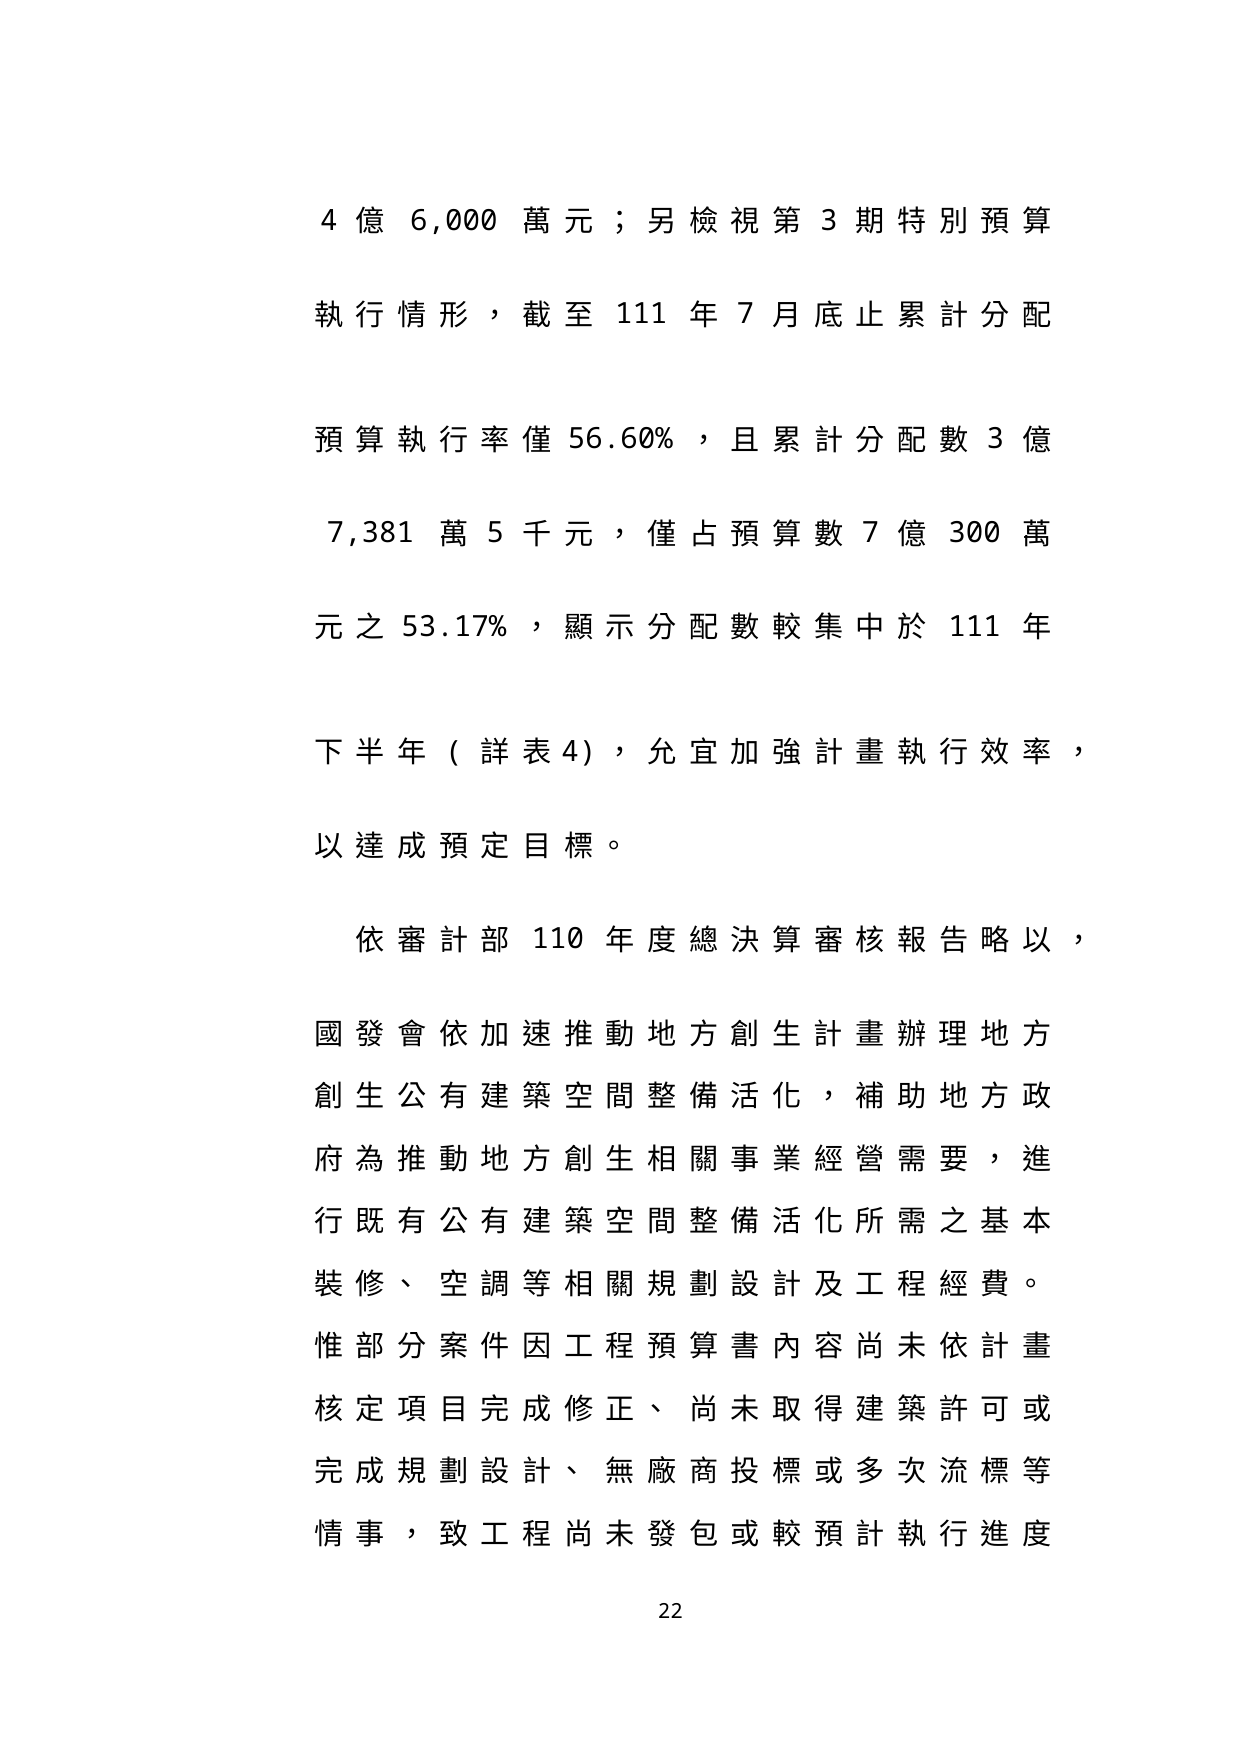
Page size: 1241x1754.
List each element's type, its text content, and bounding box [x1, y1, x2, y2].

text 依審計部110年度總決算審核報告略以，國發會依加速推動地方創生計畫辦理地方創生公有建築空間整備活化，補助地方政府為推動地方創生相關事業經營需要，進行既有公有建築空間整備活化所需之基本裝修、空調等相關規劃設計及工程經費。惟部分案件因工程預算書內容尚未依計畫核定項目完成修正、尚未取得建築許可或完成規劃設計、無廠商投標或多次流標等情事，致工程尚未發包或較預計執行進度落後等審核意見。詢據國發會第3期特別預算截至111年7月底止，共核定補助新北市烏來區原住民族表演藝術中心空間整備計畫、宜蘭縣羅東移居中心整備活化計畫等27案(110年核定21案，111年核定6案)，核定補助金額共計9,912萬2千元，其中尚在規劃中之案件有12案，金額4,638萬3千元，占比達46.79%(詳表5)，允宜加強控管各核定補助計畫之執行進度並積極協助輔導，俾利計畫順利推動。 [271, 865, 1058, 1552]
text 國發會提報「加速推動地方創生計畫」經行政院109年10月5日核定，以轉型推動策略來協助地方推動地方創生政策執行，希望透過強化地方特色產業與環境機能優化，協助連結地方需求、鼓勵青年返鄉，以加速地方創生之推動願景─均衡台灣。「加速推動地方創生計畫」第4期特別預算案編列7億2,600萬元，包括：1.辦理計畫行政作業與督導計畫執行、輔導地方政府推動地方創生計畫等所需經費1億7,600萬元。2.辦理中興新村地方創生育成村，並委託專業團隊營運輔導，作為地方創生青年創業服務平臺等所需經費9,000萬元。3.補助設置地方創生青年培力工作站，以及補助地方政府整建公有空間環境作為地方創生實施場域等所需經費4億6,000萬元；另檢視第3期特別預算執行情形，截至111年7月底止累計分配預算執行率僅56.60%，且累計分配數3億7,381萬5千元，僅占預算數7億300萬元之53.17%，顯示分配數較集中於111年下半年(詳表4)，允宜加強計畫執行效率，以達成預定目標。 [271, 177, 1058, 865]
